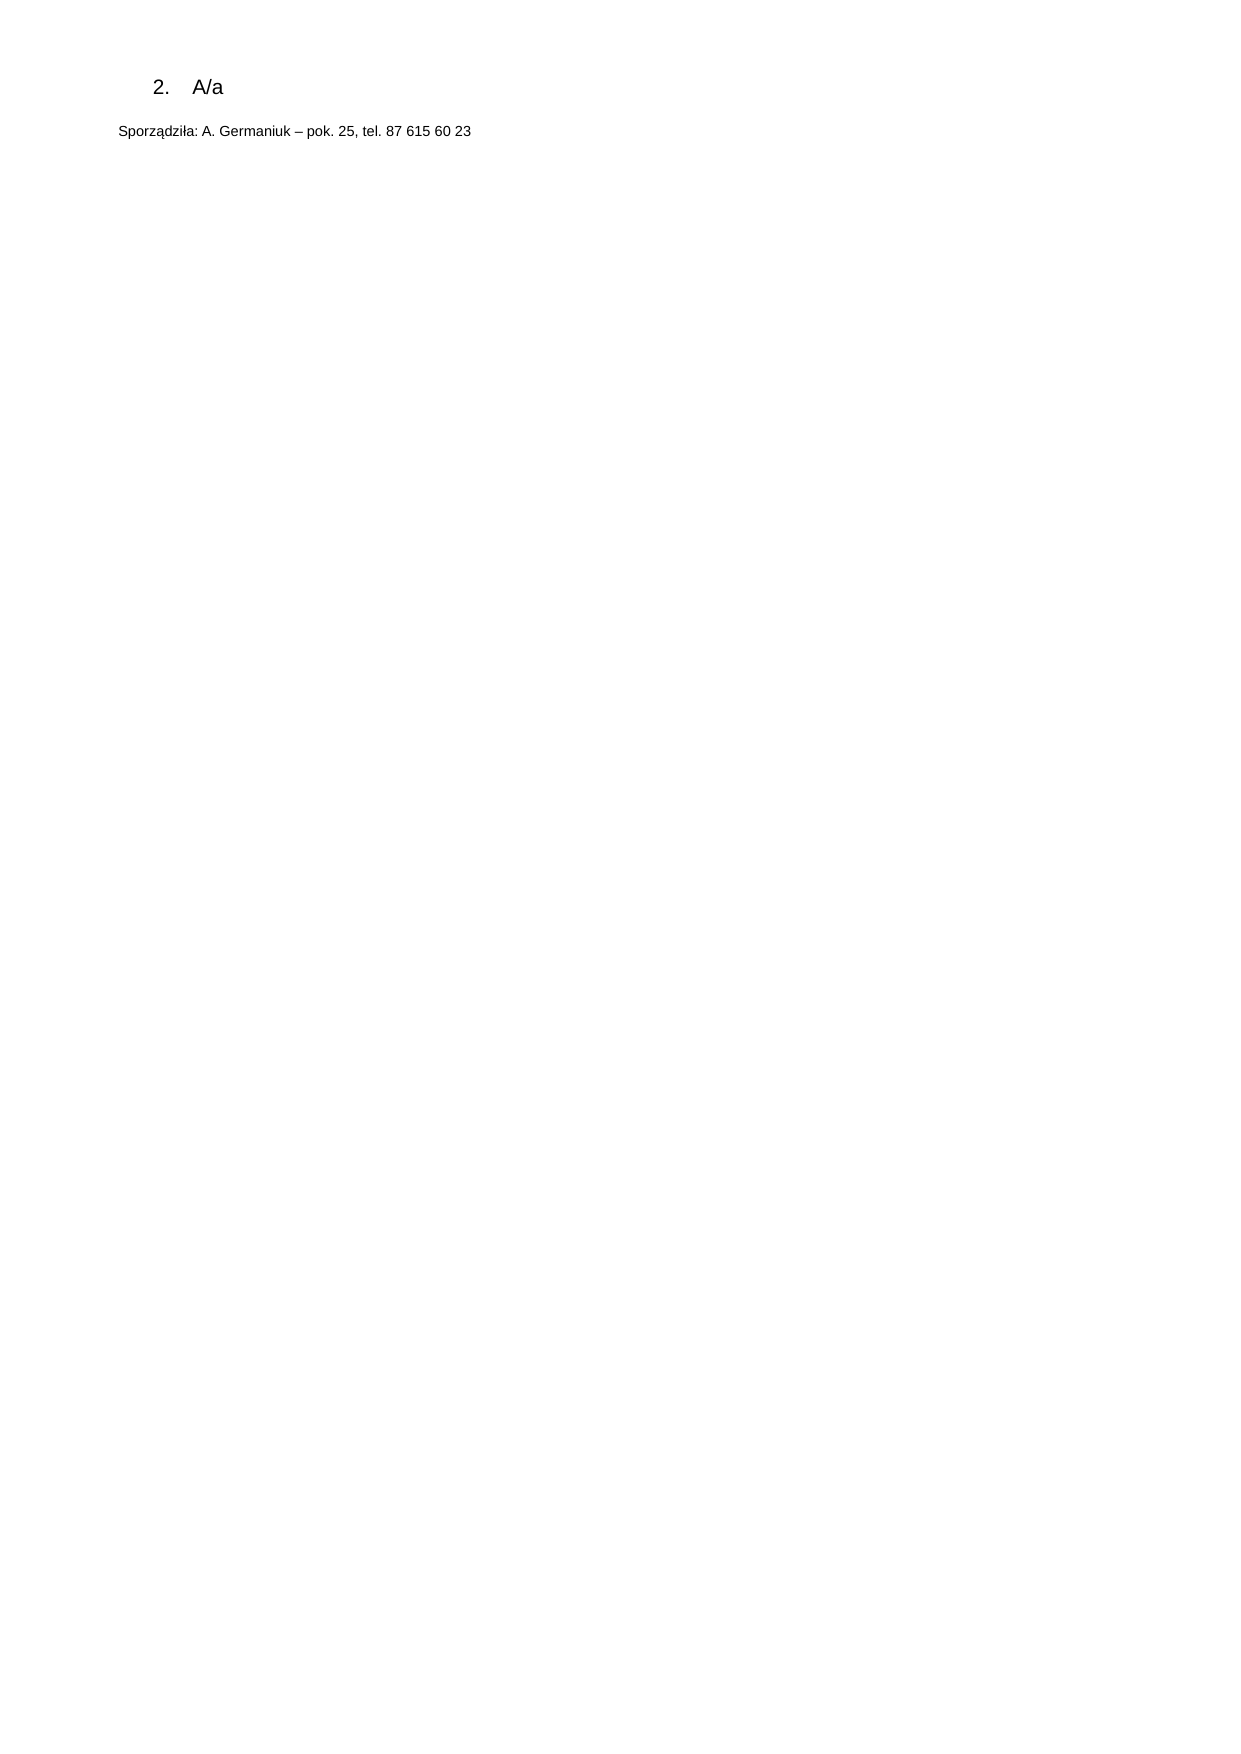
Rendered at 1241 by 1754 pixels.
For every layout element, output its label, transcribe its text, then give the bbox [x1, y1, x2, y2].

text Sporządziła: A. Germaniuk – pok. 25, tel. 87 615 60 23 [118, 123, 1122, 139]
text 2. A/a [118, 75, 1122, 99]
